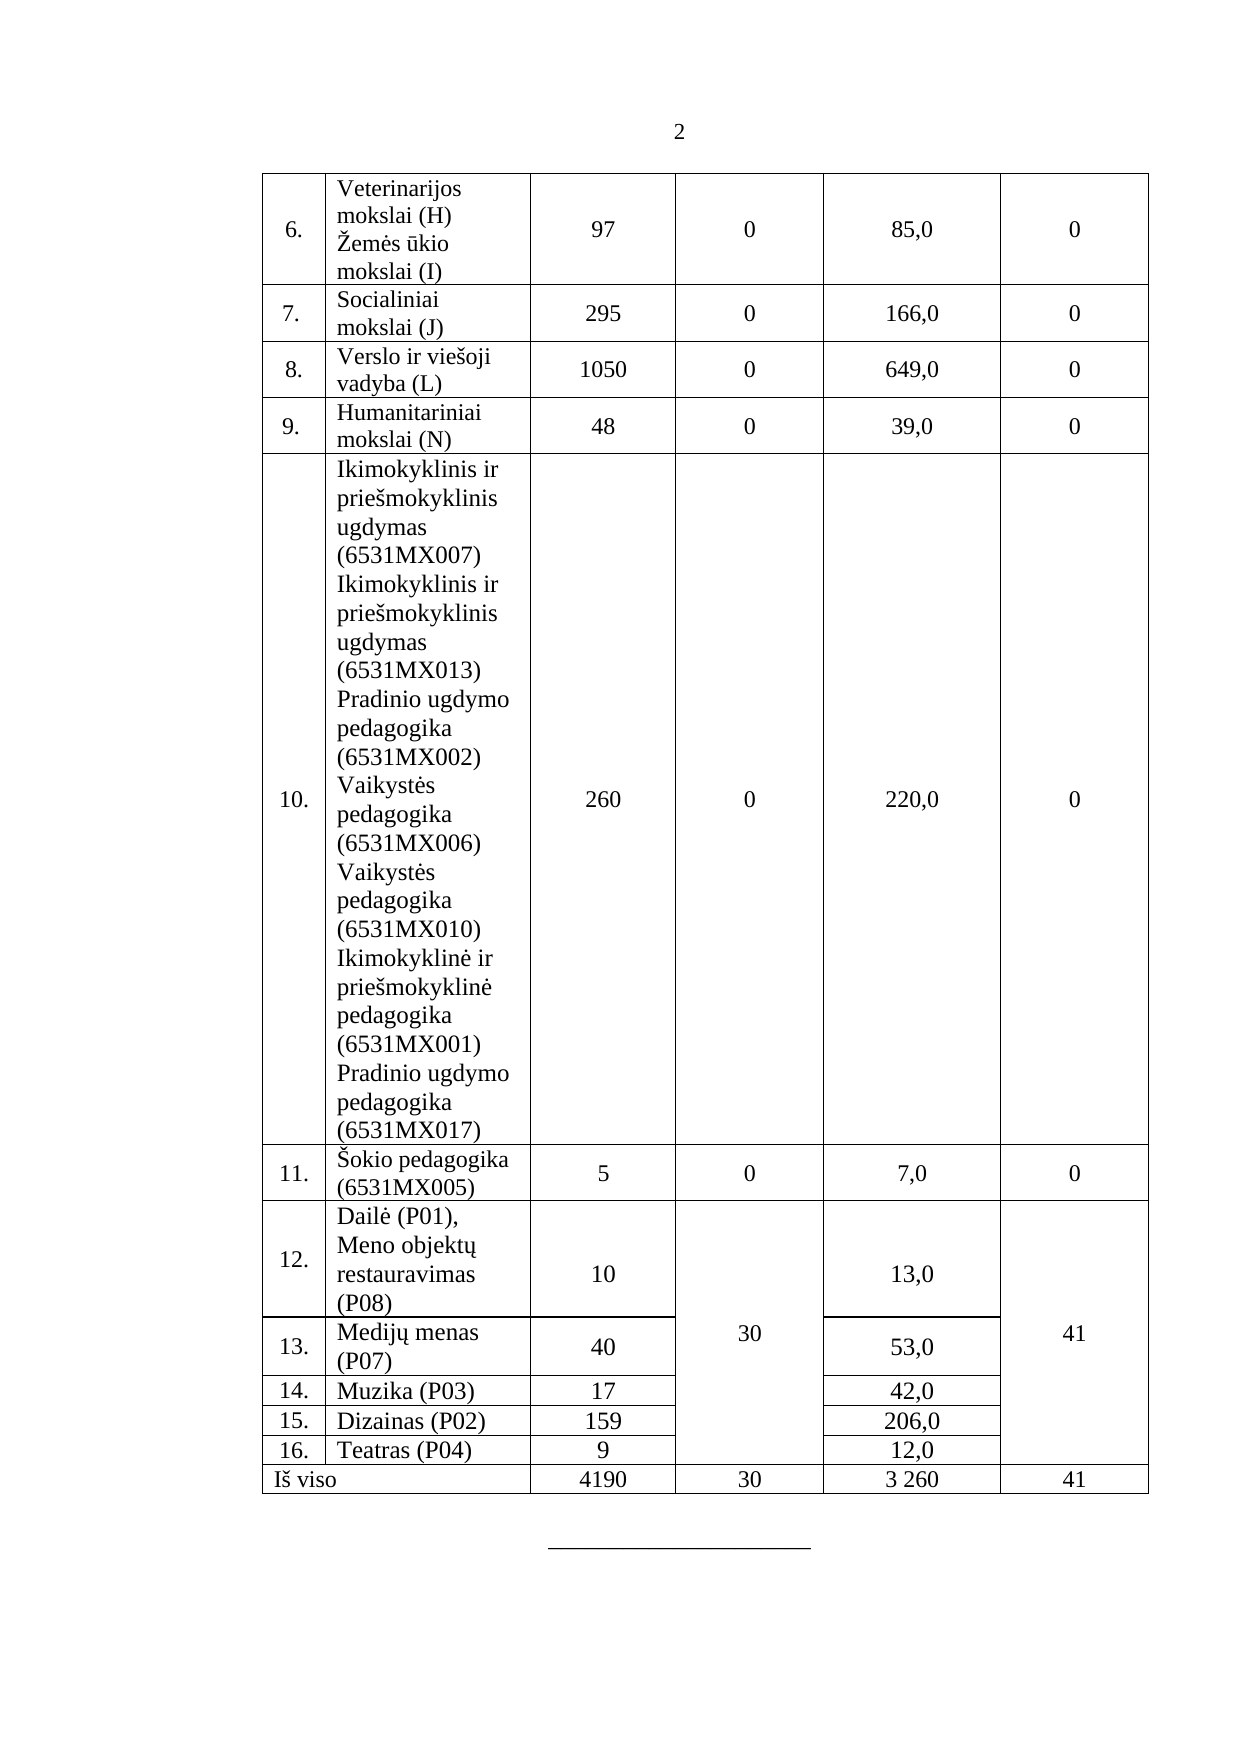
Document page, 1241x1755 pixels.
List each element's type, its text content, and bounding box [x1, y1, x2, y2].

text _____________________ [177, 1523, 1181, 1552]
table_cell 16. [263, 1436, 325, 1464]
table_cell 220,0 [824, 454, 1000, 1144]
table_cell Teatras (P04) [326, 1436, 530, 1464]
table_cell 39,0 [824, 398, 1000, 453]
table_cell 0 [1001, 342, 1148, 397]
table_cell Dizainas (P02) [326, 1406, 530, 1434]
table_cell 53,0 [824, 1318, 1000, 1375]
table_cell 166,0 [824, 285, 1000, 341]
table_cell Iš viso [263, 1465, 530, 1493]
table_cell 4190 [531, 1465, 675, 1493]
table_cell 13. [263, 1318, 325, 1375]
table_cell 1050 [531, 342, 675, 397]
table_cell 17 [531, 1376, 675, 1405]
table_cell 12,0 [824, 1436, 1000, 1464]
table_cell 0 [676, 285, 823, 341]
table_cell 40 [531, 1318, 675, 1375]
table_cell Šokio pedagogika (6531MX005) [326, 1145, 530, 1200]
table_cell 159 [531, 1406, 675, 1434]
table_cell 0 [676, 454, 823, 1144]
table_cell 97 [531, 174, 675, 284]
table_cell 0 [676, 398, 823, 453]
table_cell Veterinarijos mokslai (H) Žemės ūkio mokslai (I) [326, 174, 530, 284]
table_cell 41 [1001, 1201, 1148, 1464]
table_cell 15. [263, 1406, 325, 1434]
table_cell 3 260 [824, 1465, 1000, 1493]
table_cell 295 [531, 285, 675, 341]
table_cell Dailė (P01), Meno objektų restauravimas (P08) [326, 1201, 530, 1316]
table_cell Humanitariniai mokslai (N) [326, 398, 530, 453]
table_cell 0 [1001, 398, 1148, 453]
table_cell 9. [263, 398, 325, 453]
table_cell 0 [676, 342, 823, 397]
table_cell 10. [263, 454, 325, 1144]
table_cell 30 [676, 1201, 823, 1464]
table_cell 649,0 [824, 342, 1000, 397]
table_cell 9 [531, 1436, 675, 1464]
table_cell Verslo ir viešoji vadyba (L) [326, 342, 530, 397]
table_cell 13,0 [824, 1201, 1000, 1316]
table_cell 41 [1001, 1465, 1148, 1493]
table_cell 0 [1001, 174, 1148, 284]
table_cell 14. [263, 1376, 325, 1405]
table_cell 11. [263, 1145, 325, 1200]
table_cell 0 [1001, 1145, 1148, 1200]
table_cell Muzika (P03) [326, 1376, 530, 1405]
table_cell 12. [263, 1201, 325, 1316]
table_cell 85,0 [824, 174, 1000, 284]
table_cell 6. [263, 174, 325, 284]
table_cell Medijų menas (P07) [326, 1318, 530, 1375]
table_cell Socialiniai mokslai (J) [326, 285, 530, 341]
table_cell 260 [531, 454, 675, 1144]
table_cell Ikimokyklinis ir priešmokyklinis ugdymas (6531MX007) Ikimokyklinis ir priešmokyklinis ugdymas (6531MX013) Pradinio ugdymo pedagogika (6531MX002) Vaikystės pedagogika (6531MX006) Vaikystės pedagogika (6531MX010) Ikimokyklinė ir priešmokyklinė pedagogika (6531MX001) Pradinio ugdymo pedagogika (6531MX017) [326, 454, 530, 1144]
table_cell 8. [263, 342, 325, 397]
table_cell 206,0 [824, 1406, 1000, 1434]
table_cell 30 [676, 1465, 823, 1493]
table_cell 10 [531, 1201, 675, 1316]
table_cell 42,0 [824, 1376, 1000, 1405]
table_cell 48 [531, 398, 675, 453]
table_cell 0 [676, 174, 823, 284]
table_cell 5 [531, 1145, 675, 1200]
table_cell 0 [676, 1145, 823, 1200]
table_cell 7. [263, 285, 325, 341]
table_cell 0 [1001, 285, 1148, 341]
table_cell 7,0 [824, 1145, 1000, 1200]
table_cell 0 [1001, 454, 1148, 1144]
